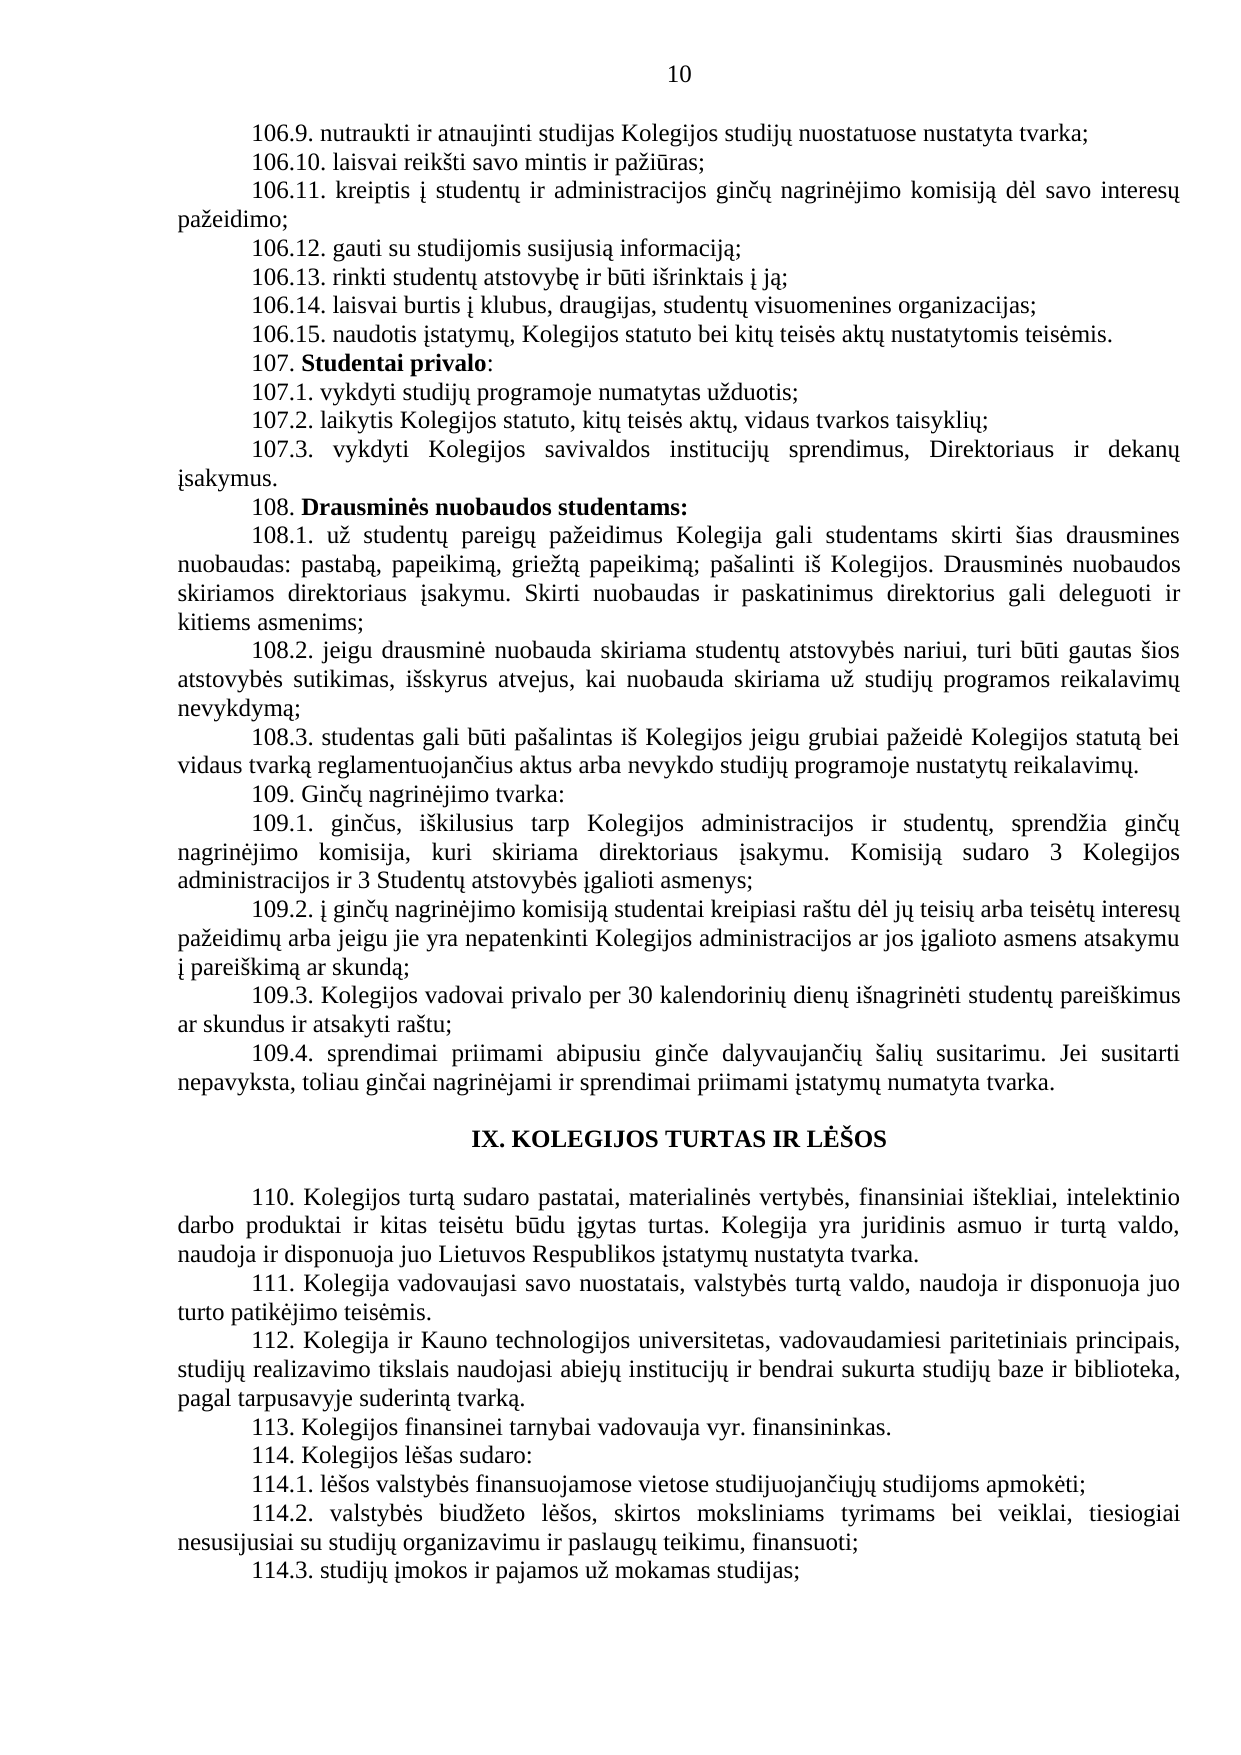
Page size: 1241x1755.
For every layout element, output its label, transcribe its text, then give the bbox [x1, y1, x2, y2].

text 111. Kolegija vadovaujasi savo nuostatais, valstybės turtą valdo, naudoja ir disponuoja juo turto patikėjimo teisėmis. [177, 1268, 1181, 1326]
text 113. Kolegijos finansinei tarnybai vadovauja vyr. finansininkas. [177, 1412, 1181, 1441]
text 106.11. kreiptis į studentų ir administracijos ginčų nagrinėjimo komisiją dėl savo interesų pažeidimo; [177, 176, 1181, 233]
text 112. Kolegija ir Kauno technologijos universitetas, vadovaudamiesi paritetiniais principais, studijų realizavimo tikslais naudojasi abiejų institucijų ir bendrai sukurta studijų baze ir biblioteka, pagal tarpusavyje suderintą tvarką. [177, 1326, 1181, 1412]
text 108.3. studentas gali būti pašalintas iš Kolegijos jeigu grubiai pažeidė Kolegijos statutą bei vidaus tvarką reglamentuojančius aktus arba nevykdo studijų programoje nustatytų reikalavimų. [177, 722, 1181, 779]
text 106.10. laisvai reikšti savo mintis ir pažiūras; [177, 147, 1181, 176]
text 108.2. jeigu drausminė nuobauda skiriama studentų atstovybės nariui, turi būti gautas šios atstovybės sutikimas, išskyrus atvejus, kai nuobauda skiriama už studijų programos reikalavimų nevykdymą; [177, 636, 1181, 722]
text 107.1. vykdyti studijų programoje numatytas užduotis; [177, 377, 1181, 406]
text 114.1. lėšos valstybės finansuojamose vietose studijuojančiųjų studijoms apmokėti; [177, 1469, 1181, 1498]
text 108. Drausminės nuobaudos studentams: [177, 492, 1181, 521]
text 106.14. laisvai burtis į klubus, draugijas, studentų visuomenines organizacijas; [177, 291, 1181, 319]
text 114. Kolegijos lėšas sudaro: [177, 1441, 1181, 1469]
text 108.1. už studentų pareigų pažeidimus Kolegija gali studentams skirti šias drausmines nuobaudas: pastabą, papeikimą, griežtą papeikimą; pašalinti iš Kolegijos. Drausminės nuobaudos skiriamos direktoriaus įsakymu. Skirti nuobaudas ir paskatinimus direktorius gali deleguoti ir kitiems asmenims; [177, 521, 1181, 636]
text 107.2. laikytis Kolegijos statuto, kitų teisės aktų, vidaus tvarkos taisyklių; [177, 406, 1181, 434]
text 107.3. vykdyti Kolegijos savivaldos institucijų sprendimus, Direktoriaus ir dekanų įsakymus. [177, 434, 1181, 492]
text 109. Ginčų nagrinėjimo tvarka: [177, 779, 1181, 808]
text 109.3. Kolegijos vadovai privalo per 30 kalendorinių dienų išnagrinėti studentų pareiškimus ar skundus ir atsakyti raštu; [177, 981, 1181, 1038]
text 110. Kolegijos turtą sudaro pastatai, materialinės vertybės, finansiniai ištekliai, intelektinio darbo produktai ir kitas teisėtu būdu įgytas turtas. Kolegija yra juridinis asmuo ir turtą valdo, naudoja ir disponuoja juo Lietuvos Respublikos įstatymų nustatyta tvarka. [177, 1182, 1181, 1268]
text IX. KOLEGIJOS TURTAS IR LĖŠOS [177, 1124, 1181, 1153]
text 109.1. ginčus, iškilusius tarp Kolegijos administracijos ir studentų, sprendžia ginčų nagrinėjimo komisija, kuri skiriama direktoriaus įsakymu. Komisiją sudaro 3 Kolegijos administracijos ir 3 Studentų atstovybės įgalioti asmenys; [177, 808, 1181, 894]
text 114.3. studijų įmokos ir pajamos už mokamas studijas; [177, 1556, 1181, 1584]
text 106.12. gauti su studijomis susijusią informaciją; [177, 233, 1181, 262]
text 106.15. naudotis įstatymų, Kolegijos statuto bei kitų teisės aktų nustatytomis teisėmis. [177, 319, 1181, 348]
text 109.2. į ginčų nagrinėjimo komisiją studentai kreipiasi raštu dėl jų teisių arba teisėtų interesų pažeidimų arba jeigu jie yra nepatenkinti Kolegijos administracijos ar jos įgalioto asmens atsakymu į pareiškimą ar skundą; [177, 894, 1181, 981]
text 106.13. rinkti studentų atstovybę ir būti išrinktais į ją; [177, 262, 1181, 291]
text 109.4. sprendimai priimami abipusiu ginče dalyvaujančių šalių susitarimu. Jei susitarti nepavyksta, toliau ginčai nagrinėjami ir sprendimai priimami įstatymų numatyta tvarka. [177, 1038, 1181, 1096]
text 106.9. nutraukti ir atnaujinti studijas Kolegijos studijų nuostatuose nustatyta tvarka; [177, 118, 1181, 147]
text 107. Studentai privalo: [177, 348, 1181, 377]
text 114.2. valstybės biudžeto lėšos, skirtos moksliniams tyrimams bei veiklai, tiesiogiai nesusijusiai su studijų organizavimu ir paslaugų teikimu, finansuoti; [177, 1498, 1181, 1556]
